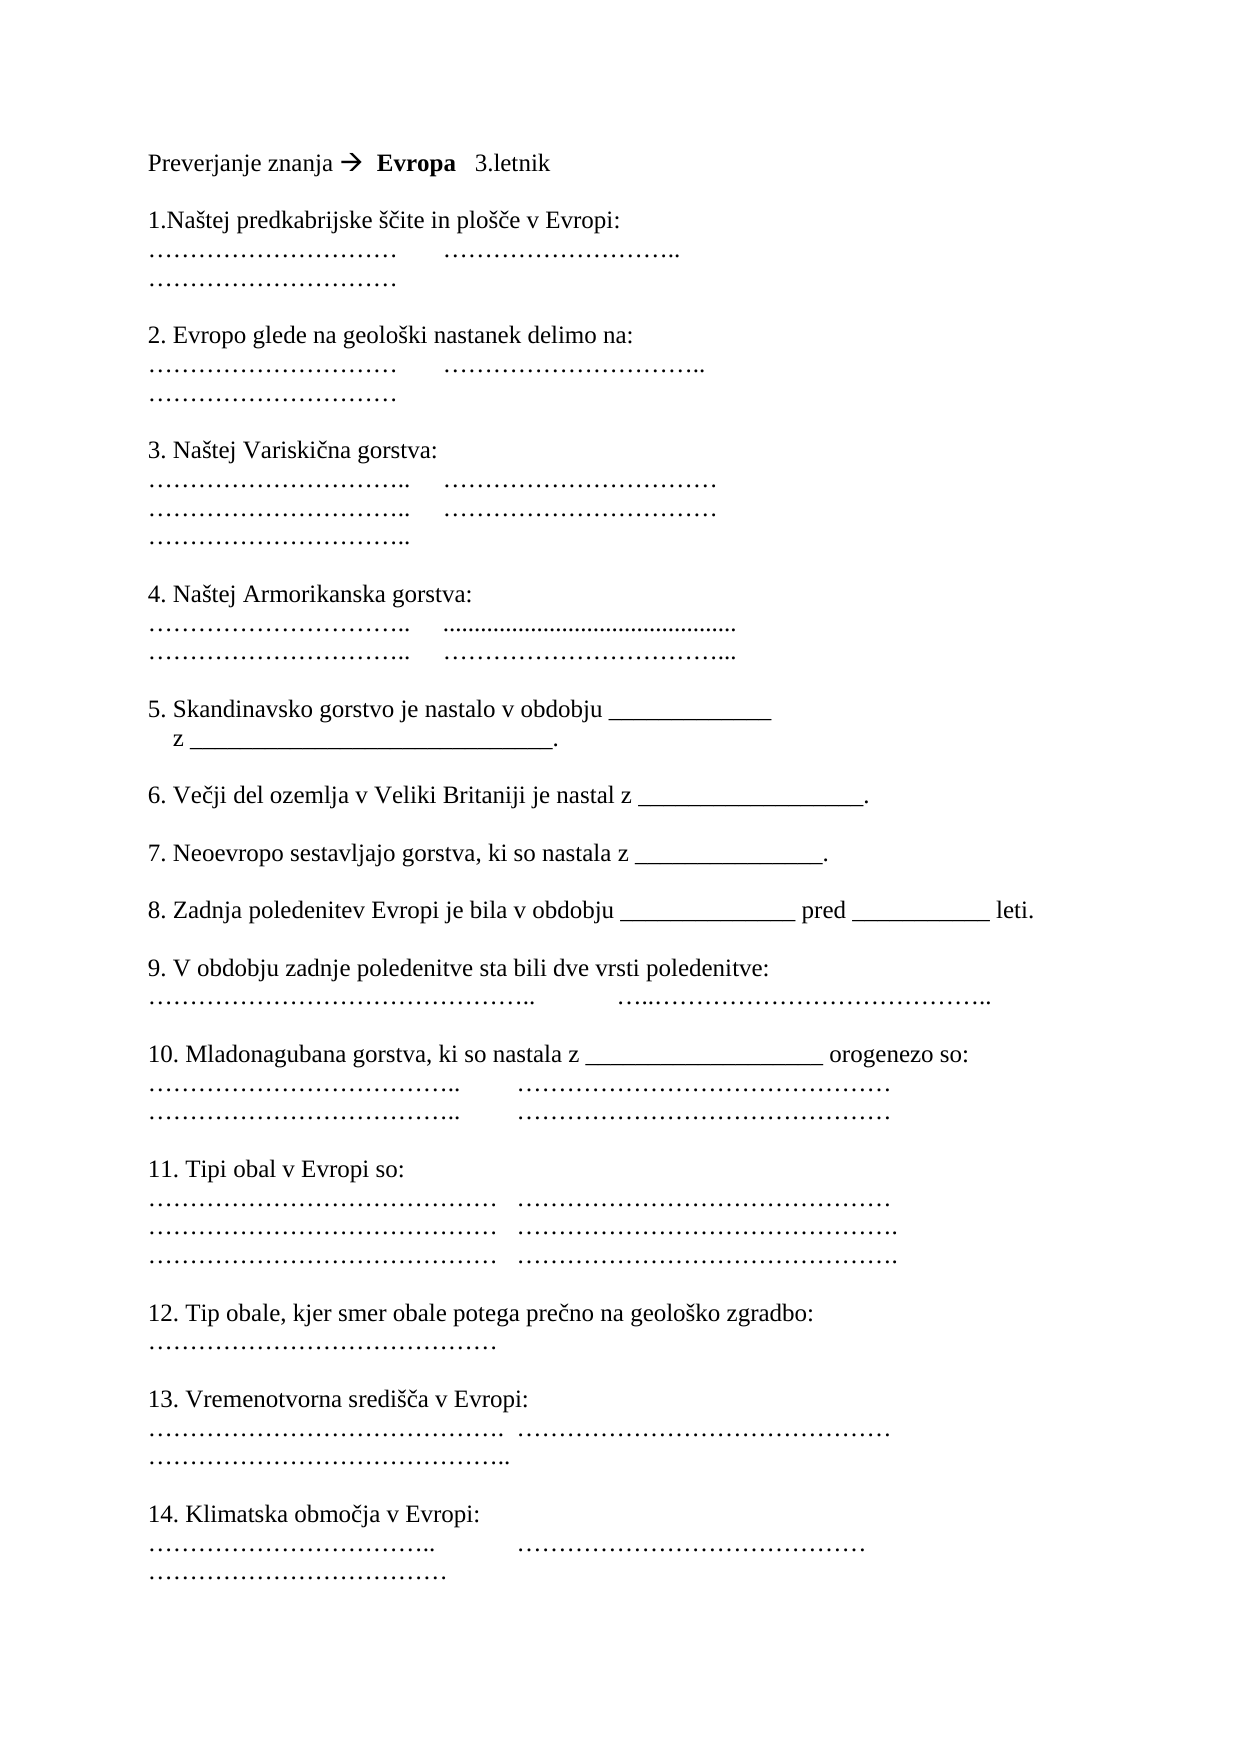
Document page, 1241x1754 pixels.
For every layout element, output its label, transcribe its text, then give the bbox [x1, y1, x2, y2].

text 10. Mladonagubana gorstva, ki so nastala z ___________________ orogenezo so: [148, 1039, 1093, 1068]
text ………………………….. ............................................... [148, 608, 1093, 636]
text …………………………………….. [148, 1441, 1093, 1470]
text ………………………… [148, 378, 1093, 406]
text 6. Večji del ozemlja v Veliki Britaniji je nastal z __________________. [148, 780, 1093, 809]
text …………………………………… [148, 1326, 1093, 1355]
text 4. Naštej Armorikanska gorstva: [148, 579, 1093, 608]
text ………………………… ……………………….. [148, 234, 1093, 263]
text ………………………… [148, 263, 1093, 291]
text 5. Skandinavsko gorstvo je nastalo v obdobju _____________ [148, 694, 1093, 723]
text ……………………………… [148, 1556, 1093, 1585]
text 9. V obdobju zadnje poledenitve sta bili dve vrsti poledenitve: [148, 953, 1093, 981]
text …………………………………… ……………………………………… [148, 1183, 1093, 1211]
text ……………………………….. ……………………………………… [148, 1096, 1093, 1125]
text ……………………………………….. …..………………………………….. [148, 981, 1093, 1010]
text 8. Zadnja poledenitev Evropi je bila v obdobju ______________ pred ___________ leti. [148, 895, 1093, 924]
text z _____________________________. [148, 723, 1093, 751]
text 2. Evropo glede na geološki nastanek delimo na: [148, 320, 1093, 349]
text ………………………… ………………………….. [148, 349, 1093, 378]
text …………………………….. …………………………………… [148, 1528, 1093, 1556]
text ………………………….. …………………………… [148, 464, 1093, 493]
text ………………………….. [148, 521, 1093, 550]
text Preverjanje znanja  Evropa 3.letnik [148, 148, 1093, 176]
text ……………………………….. ……………………………………… [148, 1068, 1093, 1096]
text ……………………………………. ……………………………………… [148, 1413, 1093, 1441]
text ………………………….. …………………………… [148, 493, 1093, 521]
text 7. Neoevropo sestavljajo gorstva, ki so nastala z _______________. [148, 838, 1093, 866]
text 12. Tip obale, kjer smer obale potega prečno na geološko zgradbo: [148, 1298, 1093, 1326]
text 3. Naštej Variskična gorstva: [148, 435, 1093, 464]
text 13. Vremenotvorna središča v Evropi: [148, 1384, 1093, 1413]
text 1.Naštej predkabrijske ščite in plošče v Evropi: [148, 205, 1093, 234]
text 14. Klimatska območja v Evropi: [148, 1499, 1093, 1528]
text 11. Tipi obal v Evropi so: [148, 1154, 1093, 1183]
text ………………………….. ……………………………... [148, 636, 1093, 665]
text …………………………………… ………………………………………. [148, 1211, 1093, 1240]
text …………………………………… ………………………………………. [148, 1240, 1093, 1269]
